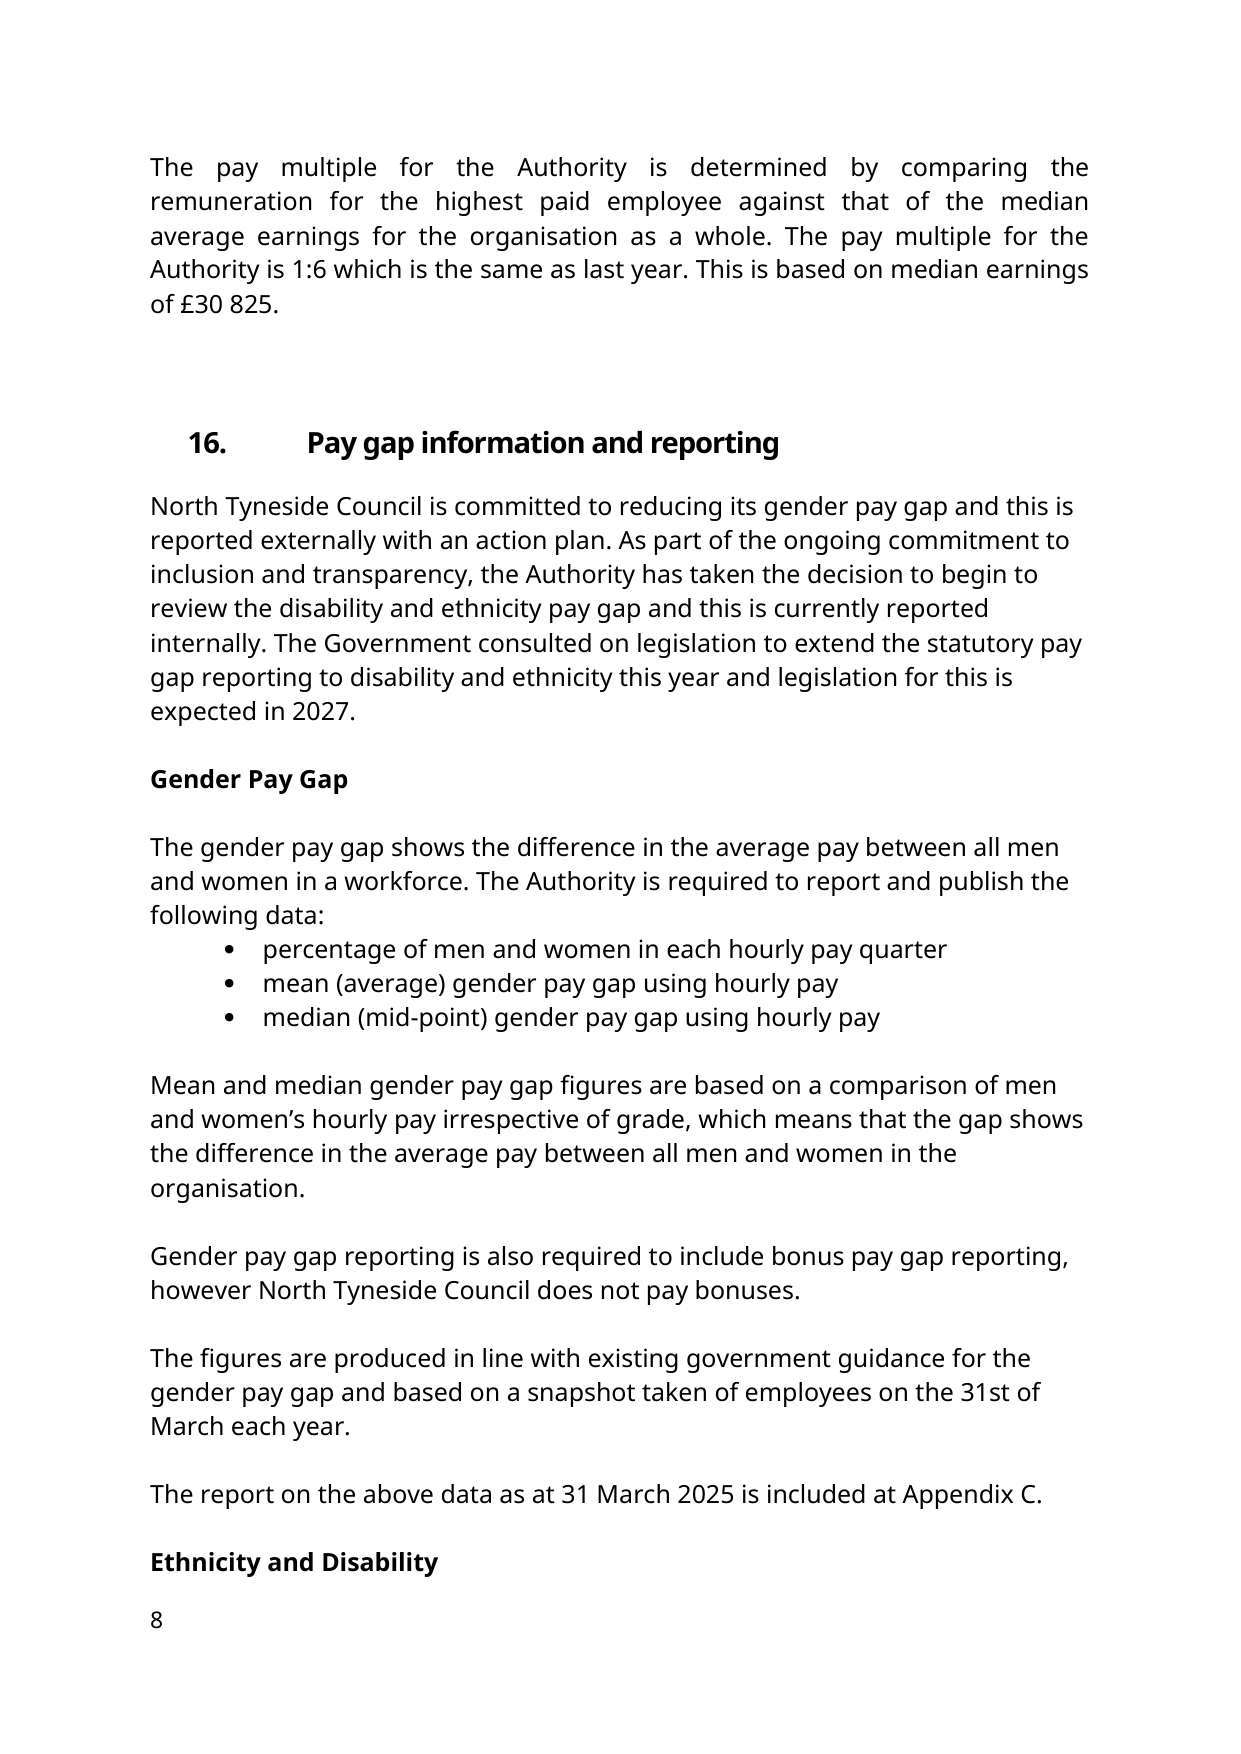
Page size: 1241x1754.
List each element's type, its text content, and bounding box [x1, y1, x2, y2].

text The figures are produced in line with existing government guidance for the gender pay gap and based on a snapshot taken of employees on the 31st of March each year. [150, 1341, 1090, 1443]
text The pay multiple for the Authority is determined by comparing the remuneration for the highest paid employee against that of the median average earnings for the organisation as a whole. The pay multiple for the Authority is 1:6 which is the same as last year. This is based on median earnings of £30 825. [150, 150, 1090, 320]
text The report on the above data as at 31 March 2025 is included at Appendix C. [150, 1477, 1090, 1511]
text North Tyneside Council is committed to reducing its gender pay gap and this is reported externally with an action plan. As part of the ongoing commitment to inclusion and transparency, the Authority has taken the decision to begin to review the disability and ethnicity pay gap and this is currently reported internally. The Government consulted on legislation to extend the statutory pay gap reporting to disability and ethnicity this year and legislation for this is expected in 2027. [150, 489, 1090, 727]
list median (mid-point) gender pay gap using hourly pay [225, 1000, 1090, 1034]
text Gender Pay Gap [150, 761, 1090, 796]
text Gender pay gap reporting is also required to include bonus pay gap reporting, however North Tyneside Council does not pay bonuses. [150, 1238, 1090, 1306]
text The gender pay gap shows the difference in the average pay between all men and women in a workforce. The Authority is required to report and publish the following data: [150, 829, 1090, 932]
list mean (average) gender pay gap using hourly pay [225, 966, 1090, 1000]
text Mean and median gender pay gap figures are based on a comparison of men and women’s hourly pay irrespective of grade, which means that the gap shows the difference in the average pay between all men and women in the organisation. [150, 1068, 1090, 1204]
text Ethnicity and Disability [150, 1545, 1090, 1579]
subtitle Pay gap information and reporting [187, 422, 1090, 462]
list percentage of men and women in each hourly pay quarter [225, 932, 1090, 966]
